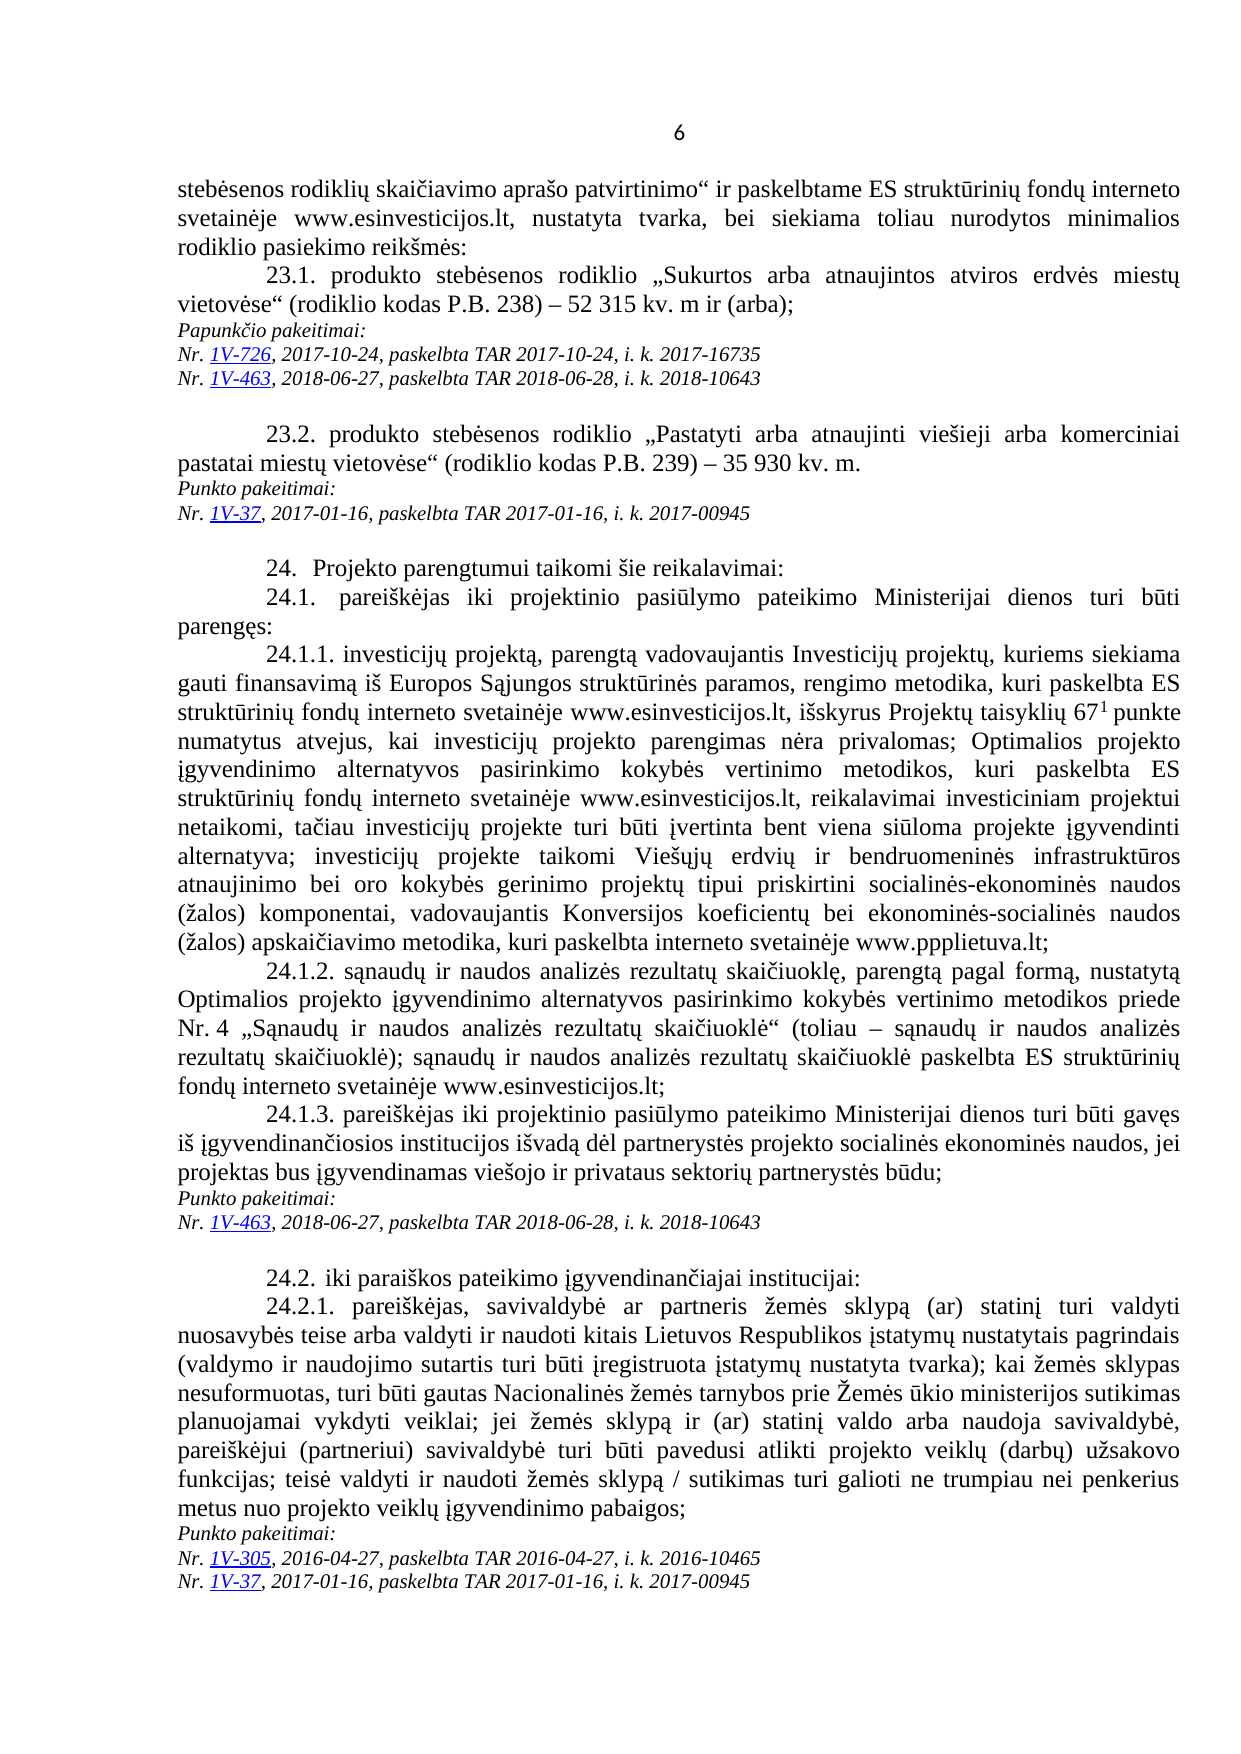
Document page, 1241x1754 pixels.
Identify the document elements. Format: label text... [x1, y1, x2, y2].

text 24.2.1. pareiškėjas, savivaldybė ar partneris žemės sklypą (ar) statinį turi valdyti nuosavybės teise arba valdyti ir naudoti kitais Lietuvos Respublikos įstatymų nustatytais pagrindais (valdymo ir naudojimo sutartis turi būti įregistruota įstatymų nustatyta tvarka); kai žemės sklypas nesuformuotas, turi būti gautas Nacionalinės žemės tarnybos prie Žemės ūkio ministerijos sutikimas planuojamai vykdyti veiklai; jei žemės sklypą ir (ar) statinį valdo arba naudoja savivaldybė, pareiškėjui (partneriui) savivaldybė turi būti pavedusi atlikti projekto veiklų (darbų) užsakovo funkcijas; teisė valdyti ir naudoti žemės sklypą / sutikimas turi galioti ne trumpiau nei penkerius metus nuo projekto veiklų įgyvendinimo pabaigos; [177, 1291, 1181, 1521]
text 24. Projekto parengtumui taikomi šie reikalavimai: [177, 553, 1181, 582]
text Nr. 1V-726, 2017-10-24, paskelbta TAR 2017-10-24, i. k. 2017-16735 [177, 342, 1181, 366]
text 24.1.1. investicijų projektą, parengtą vadovaujantis Investicijų projektų, kuriems siekiama gauti finansavimą iš Europos Sąjungos struktūrinės paramos, rengimo metodika, kuri paskelbta ES struktūrinių fondų interneto svetainėje www.esinvesticijos.lt, išskyrus Projektų taisyklių 671 punkte numatytus atvejus, kai investicijų projekto parengimas nėra privalomas; Optimalios projekto įgyvendinimo alternatyvos pasirinkimo kokybės vertinimo metodikos, kuri paskelbta ES struktūrinių fondų interneto svetainėje www.esinvesticijos.lt, reikalavimai investiciniam projektui netaikomi, tačiau investicijų projekte turi būti įvertinta bent viena siūloma projekte įgyvendinti alternatyva; investicijų projekte taikomi Viešųjų erdvių ir bendruomeninės infrastruktūros atnaujinimo bei oro kokybės gerinimo projektų tipui priskirtini socialinės-ekonominės naudos (žalos) komponentai, vadovaujantis Konversijos koeficientų bei ekonominės-socialinės naudos (žalos) apskaičiavimo metodika, kuri paskelbta interneto svetainėje www.ppplietuva.lt; [177, 639, 1181, 956]
text 23.1. produkto stebėsenos rodiklio „Sukurtos arba atnaujintos atviros erdvės miestų vietovėse“ (rodiklio kodas P.B. 238) – 52 315 kv. m ir (arba); [177, 260, 1181, 318]
text Punkto pakeitimai: [177, 1521, 1181, 1545]
text Nr. 1V-37, 2017-01-16, paskelbta TAR 2017-01-16, i. k. 2017-00945 [177, 500, 1181, 524]
text Papunkčio pakeitimai: [177, 318, 1181, 342]
text 24.2. iki paraiškos pateikimo įgyvendinančiajai institucijai: [177, 1263, 1181, 1291]
text 24.1.3. pareiškėjas iki projektinio pasiūlymo pateikimo Ministerijai dienos turi būti gavęs iš įgyvendinančiosios institucijos išvadą dėl partnerystės projekto socialinės ekonominės naudos, jei projektas bus įgyvendinamas viešojo ir privataus sektorių partnerystės būdu; [177, 1099, 1181, 1186]
text 24.1.2. sąnaudų ir naudos analizės rezultatų skaičiuoklę, parengtą pagal formą, nustatytą Optimalios projekto įgyvendinimo alternatyvos pasirinkimo kokybės vertinimo metodikos priede Nr. 4 „Sąnaudų ir naudos analizės rezultatų skaičiuoklė“ (toliau – sąnaudų ir naudos analizės rezultatų skaičiuoklė); sąnaudų ir naudos analizės rezultatų skaičiuoklė paskelbta ES struktūrinių fondų interneto svetainėje www.esinvesticijos.lt; [177, 956, 1181, 1099]
text Punkto pakeitimai: [177, 1186, 1181, 1210]
text Nr. 1V-463, 2018-06-27, paskelbta TAR 2018-06-28, i. k. 2018-10643 [177, 366, 1181, 390]
text Punkto pakeitimai: [177, 476, 1181, 500]
text Nr. 1V-37, 2017-01-16, paskelbta TAR 2017-01-16, i. k. 2017-00945 [177, 1569, 1181, 1593]
text 23.2. produkto stebėsenos rodiklio „Pastatyti arba atnaujinti viešieji arba komerciniai pastatai miestų vietovėse“ (rodiklio kodas P.B. 239) – 35 930 kv. m. [177, 419, 1181, 476]
text 24.1. pareiškėjas iki projektinio pasiūlymo pateikimo Ministerijai dienos turi būti parengęs: [177, 582, 1181, 639]
text stebėsenos rodiklių skaičiavimo aprašo patvirtinimo“ ir paskelbtame ES struktūrinių fondų interneto svetainėje www.esinvesticijos.lt, nustatyta tvarka, bei siekiama toliau nurodytos minimalios rodiklio pasiekimo reikšmės: [177, 174, 1181, 260]
text Nr. 1V-463, 2018-06-27, paskelbta TAR 2018-06-28, i. k. 2018-10643 [177, 1210, 1181, 1234]
text Nr. 1V-305, 2016-04-27, paskelbta TAR 2016-04-27, i. k. 2016-10465 [177, 1545, 1181, 1569]
